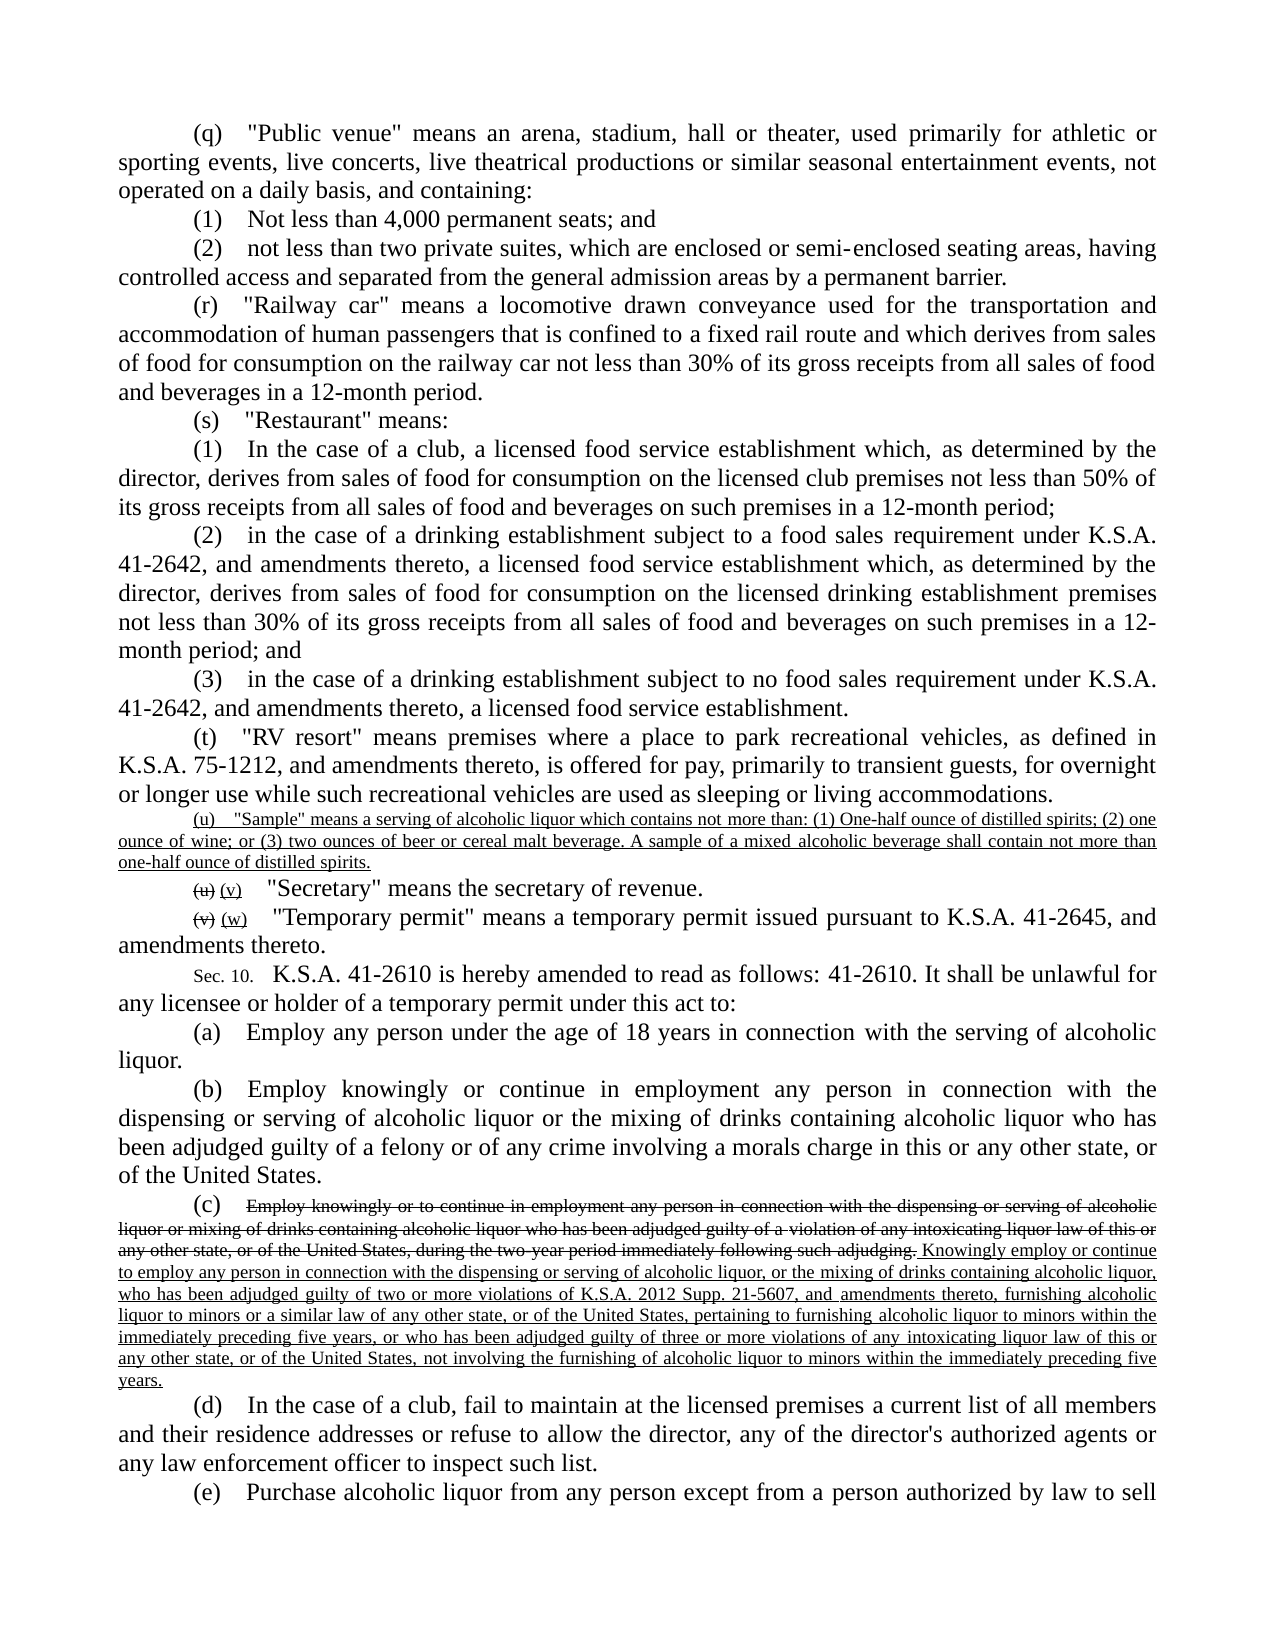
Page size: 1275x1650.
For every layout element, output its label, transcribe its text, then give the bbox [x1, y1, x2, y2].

text (a) Employ any person under the age of 18 years in connection with the serving of alcoholic liquor. [118, 1017, 1157, 1074]
text (t) "RV resort" means premises where a place to park recreational vehicles, as defined in K.S.A. 75-1212, and amendments thereto, is offered for pay, primarily to transient guests, for overnight or longer use while such recreational vehicles are used as sleeping or living accommodations. [118, 722, 1157, 808]
text one-half ounce of distilled spirits. [118, 849, 1157, 873]
text (1) Not less than 4,000 permanent seats; and [118, 204, 1157, 233]
text (u) (v) "Secretary" means the secretary of revenue. [118, 873, 1157, 902]
text any other state, or of the United States, not involving the furnishing of alcoholic liquor to minors within the immediately preceding five [118, 1345, 1157, 1366]
text (2) in the case of a drinking establishment subject to a food sales requirement under K.S.A. 41-2642, and amendments thereto, a licensed food service establishment which, as determined by the director, derives from sales of food for consumption on the licensed drinking establishment premises not less than 30% of its gross receipts from all sales of food and beverages on such premises in a 12-month period; and [118, 521, 1157, 664]
text (2) not less than two private suites, which are enclosed or semi-enclosed seating areas, having controlled access and separated from the general admission areas by a permanent barrier. [118, 233, 1157, 291]
text (s) "Restaurant" means: [118, 406, 1157, 434]
text Sec. 10. K.S.A. 41-2610 is hereby amended to read as follows: 41-2610. It shall be unlawful for any licensee or holder of a temporary permit under this act to: [118, 959, 1157, 1017]
text (b) Employ knowingly or continue in employment any person in connection with the dispensing or serving of alcoholic liquor or the mixing of drinks containing alcoholic liquor who has been adjudged guilty of a felony or of any crime involving a morals charge in this or any other state, or of the United States. [118, 1074, 1157, 1189]
text (u) "Sample" means a serving of alcoholic liquor which contains not more than: (1) One-half ounce of distilled spirits; (2) one ounce of wine; or (3) two ounces of beer or cereal malt beverage. A sample of a mixed alcoholic beverage shall contain not more than [118, 808, 1157, 848]
text (v) (w) "Temporary permit" means a temporary permit issued pursuant to K.S.A. 41-2645, and amendments thereto. [118, 902, 1157, 959]
text (1) In the case of a club, a licensed food service establishment which, as determined by the director, derives from sales of food for consumption on the licensed club premises not less than 50% of its gross receipts from all sales of food and beverages on such premises in a 12-month period; [118, 434, 1157, 521]
text years. [118, 1367, 1157, 1390]
text (d) In the case of a club, fail to maintain at the licensed premises a current list of all members and their residence addresses or refuse to allow the director, any of the director's authorized agents or any law enforcement officer to inspect such list. [118, 1390, 1157, 1477]
text immediately preceding five years, or who has been adjudged guilty of three or more violations of any intoxicating liquor law of this or [118, 1324, 1157, 1344]
text who has been adjudged guilty of two or more violations of K.S.A. 2012 Supp. 21-5607, and amendments thereto, furnishing alcoholic liquor to minors or a similar law of any other state, or of the United States, pertaining to furnishing alcoholic liquor to minors within the [118, 1281, 1157, 1323]
text (r) "Railway car" means a locomotive drawn conveyance used for the transportation and accommodation of human passengers that is confined to a fixed rail route and which derives from sales of food for consumption on the railway car not less than 30% of its gross receipts from all sales of food and beverages in a 12-month period. [118, 291, 1157, 406]
text (c) Employ knowingly or to continue in employment any person in connection with the dispensing or serving of alcoholic liquor or mixing of drinks containing alcoholic liquor who has been adjudged guilty of a violation of any intoxicating liquor law of this or any other state, or of the United States, during the two-year period immediately following such adjudging. Knowingly employ or continue to employ any person in connection with the dispensing or serving of alcoholic liquor, or the mixing of drinks containing alcoholic liquor, [118, 1189, 1157, 1280]
text (q) "Public venue" means an arena, stadium, hall or theater, used primarily for athletic or sporting events, live concerts, live theatrical productions or similar seasonal entertainment events, not operated on a daily basis, and containing: [118, 118, 1157, 204]
text (3) in the case of a drinking establishment subject to no food sales requirement under K.S.A. 41-2642, and amendments thereto, a licensed food service establishment. [118, 664, 1157, 722]
text (e) Purchase alcoholic liquor from any person except from a person authorized by law to sell [118, 1477, 1157, 1505]
